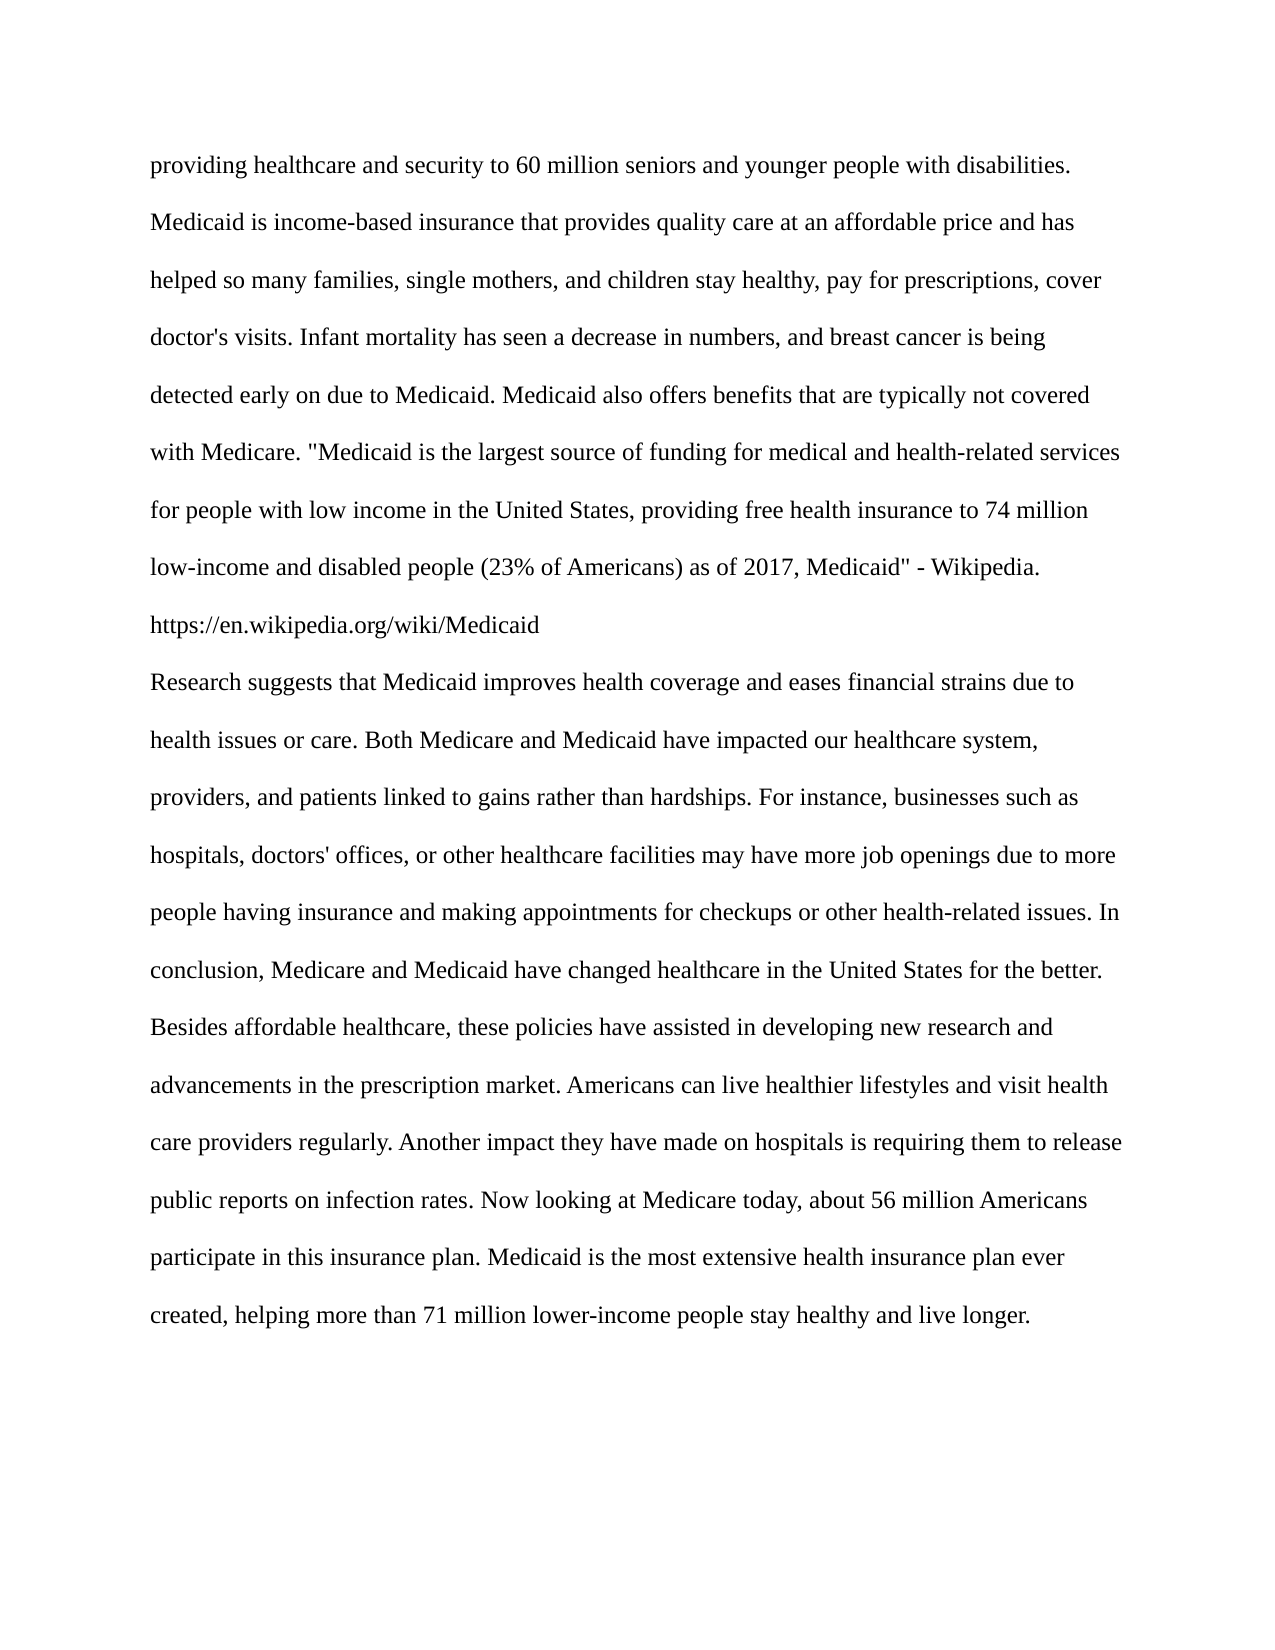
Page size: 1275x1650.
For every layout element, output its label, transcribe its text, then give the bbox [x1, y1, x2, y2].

text providing healthcare and security to 60 million seniors and younger people with disabilities. Medicaid is income-based insurance that provides quality care at an affordable price and has helped so many families, single mothers, and children stay healthy, pay for prescriptions, cover doctor's visits. Infant mortality has seen a decrease in numbers, and breast cancer is being detected early on due to Medicaid. Medicaid also offers benefits that are typically not covered with Medicare. "Medicaid is the largest source of funding for medical and health-related services for people with low income in the United States, providing free health insurance to 74 million low-income and disabled people (23% of Americans) as of 2017, Medicaid" - Wikipedia. https://en.wikipedia.org/wiki/Medicaid Research suggests that Medicaid improves health coverage and eases financial strains due to health issues or care. Both Medicare and Medicaid have impacted our healthcare system, providers, and patients linked to gains rather than hardships. For instance, businesses such as hospitals, doctors' offices, or other healthcare facilities may have more job openings due to more people having insurance and making appointments for checkups or other health-related issues. In conclusion, Medicare and Medicaid have changed healthcare in the United States for the better. Besides affordable healthcare, these policies have assisted in developing new research and advancements in the prescription market. Americans can live healthier lifestyles and visit health care providers regularly. Another impact they have made on hospitals is requiring them to release public reports on infection rates. Now looking at Medicare today, about 56 million Americans participate in this insurance plan. Medicaid is the most extensive health insurance plan ever created, helping more than 71 million lower-income people stay healthy and live longer. [150, 150, 1125, 1329]
